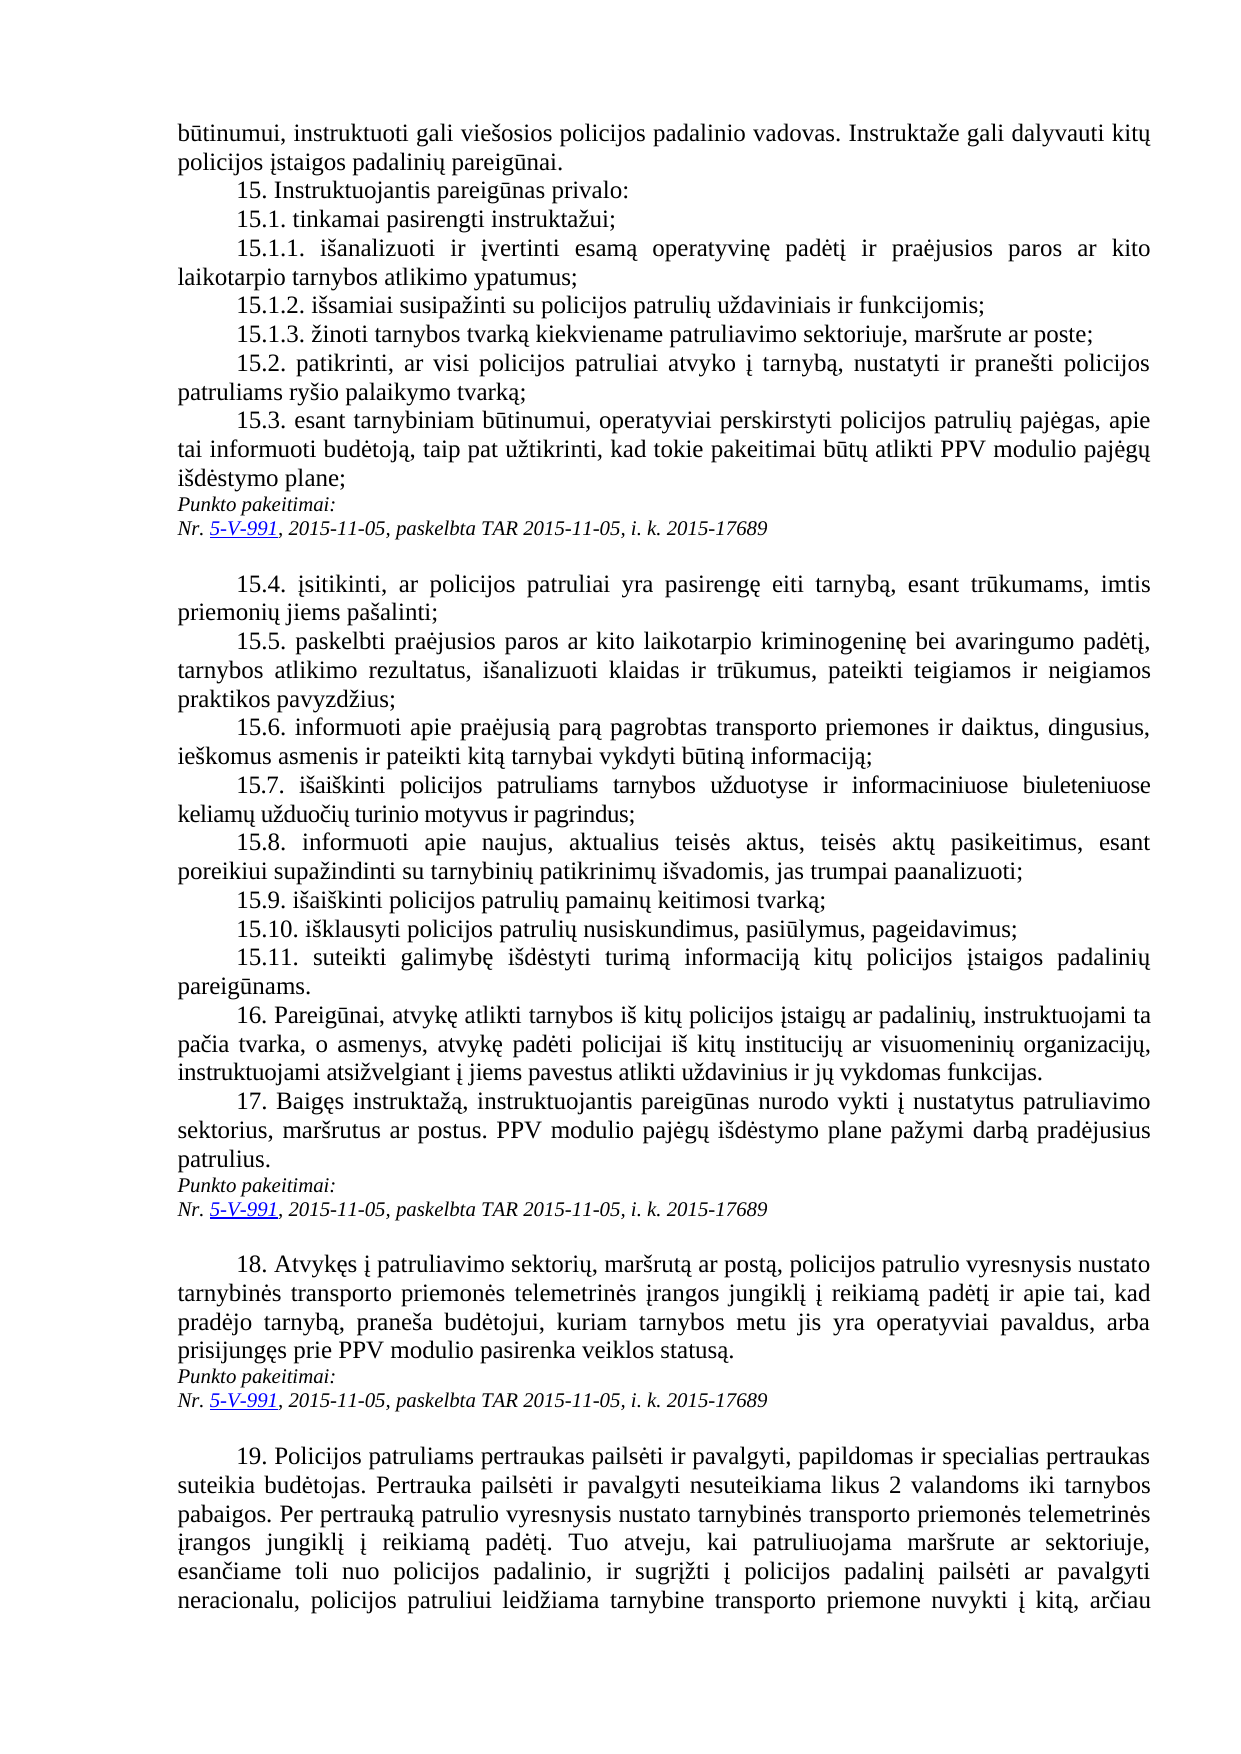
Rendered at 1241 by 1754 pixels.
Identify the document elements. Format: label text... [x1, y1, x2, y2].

text 18. Atvykęs į patruliavimo sektorių, maršrutą ar postą, policijos patrulio vyresnysis nustato tarnybinės transporto priemonės telemetrinės įrangos jungiklį į reikiamą padėtį ir apie tai, kad pradėjo tarnybą, praneša budėtojui, kuriam tarnybos metu jis yra operatyviai pavaldus, arba prisijungęs prie PPV modulio pasirenka veiklos statusą. [177, 1249, 1152, 1364]
text 15.1.1. išanalizuoti ir įvertinti esamą operatyvinę padėtį ir praėjusios paros ar kito laikotarpio tarnybos atlikimo ypatumus; [177, 233, 1152, 291]
text 15.1.3. žinoti tarnybos tvarką kiekviename patruliavimo sektoriuje, maršrute ar poste; [177, 319, 1152, 348]
text 15.2. patikrinti, ar visi policijos patruliai atvyko į tarnybą, nustatyti ir pranešti policijos patruliams ryšio palaikymo tvarką; [177, 348, 1152, 406]
text 15.4. įsitikinti, ar policijos patruliai yra pasirengę eiti tarnybą, esant trūkumams, imtis priemonių jiems pašalinti; [177, 569, 1152, 626]
text Punkto pakeitimai: [177, 492, 1152, 516]
text 15. Instruktuojantis pareigūnas privalo: [177, 176, 1152, 204]
text Punkto pakeitimai: [177, 1364, 1152, 1388]
text 15.5. paskelbti praėjusios paros ar kito laikotarpio kriminogeninę bei avaringumo padėtį, tarnybos atlikimo rezultatus, išanalizuoti klaidas ir trūkumus, pateikti teigiamos ir neigiamos praktikos pavyzdžius; [177, 626, 1152, 712]
text 15.1.2. išsamiai susipažinti su policijos patrulių uždaviniais ir funkcijomis; [177, 291, 1152, 319]
text 15.7. išaiškinti policijos patruliams tarnybos užduotyse ir informaciniuose biuleteniuose keliamų užduočių turinio motyvus ir pagrindus; [177, 770, 1152, 827]
text 16. Pareigūnai, atvykę atlikti tarnybos iš kitų policijos įstaigų ar padalinių, instruktuojami ta pačia tvarka, o asmenys, atvykę padėti policijai iš kitų institucijų ar visuomeninių organizacijų, instruktuojami atsižvelgiant į jiems pavestus atlikti uždavinius ir jų vykdomas funkcijas. [177, 1000, 1152, 1086]
text 15.8. informuoti apie naujus, aktualius teisės aktus, teisės aktų pasikeitimus, esant poreikiui supažindinti su tarnybinių patikrinimų išvadomis, jas trumpai paanalizuoti; [177, 827, 1152, 885]
text 15.3. esant tarnybiniam būtinumui, operatyviai perskirstyti policijos patrulių pajėgas, apie tai informuoti budėtoją, taip pat užtikrinti, kad tokie pakeitimai būtų atlikti PPV modulio pajėgų išdėstymo plane; [177, 406, 1152, 492]
text Nr. 5-V-991, 2015-11-05, paskelbta TAR 2015-11-05, i. k. 2015-17689 [177, 516, 1152, 540]
text Punkto pakeitimai: [177, 1172, 1152, 1197]
text 17. Baigęs instruktažą, instruktuojantis pareigūnas nurodo vykti į nustatytus patruliavimo sektorius, maršrutus ar postus. PPV modulio pajėgų išdėstymo plane pažymi darbą pradėjusius patrulius. [177, 1086, 1152, 1172]
text 15.6. informuoti apie praėjusią parą pagrobtas transporto priemones ir daiktus, dingusius, ieškomus asmenis ir pateikti kitą tarnybai vykdyti būtiną informaciją; [177, 712, 1152, 770]
text Nr. 5-V-991, 2015-11-05, paskelbta TAR 2015-11-05, i. k. 2015-17689 [177, 1388, 1152, 1412]
text būtinumui, instruktuoti gali viešosios policijos padalinio vadovas. Instruktaže gali dalyvauti kitų policijos įstaigos padalinių pareigūnai. [177, 118, 1152, 176]
text 19. Policijos patruliams pertraukas pailsėti ir pavalgyti, papildomas ir specialias pertraukas suteikia budėtojas. Pertrauka pailsėti ir pavalgyti nesuteikiama likus 2 valandoms iki tarnybos pabaigos. Per pertrauką patrulio vyresnysis nustato tarnybinės transporto priemonės telemetrinės įrangos jungiklį į reikiamą padėtį. Tuo atveju, kai patruliuojama maršrute ar sektoriuje, esančiame toli nuo policijos padalinio, ir sugrįžti į policijos padalinį pailsėti ar pavalgyti neracionalu, policijos patruliui leidžiama tarnybine transporto priemone nuvykti į kitą, arčiau [177, 1441, 1152, 1614]
text 15.9. išaiškinti policijos patrulių pamainų keitimosi tvarką; [177, 885, 1152, 914]
text Nr. 5-V-991, 2015-11-05, paskelbta TAR 2015-11-05, i. k. 2015-17689 [177, 1197, 1152, 1221]
text 15.10. išklausyti policijos patrulių nusiskundimus, pasiūlymus, pageidavimus; [177, 914, 1152, 942]
text 15.1. tinkamai pasirengti instruktažui; [177, 204, 1152, 233]
text 15.11. suteikti galimybę išdėstyti turimą informaciją kitų policijos įstaigos padalinių pareigūnams. [177, 942, 1152, 1000]
